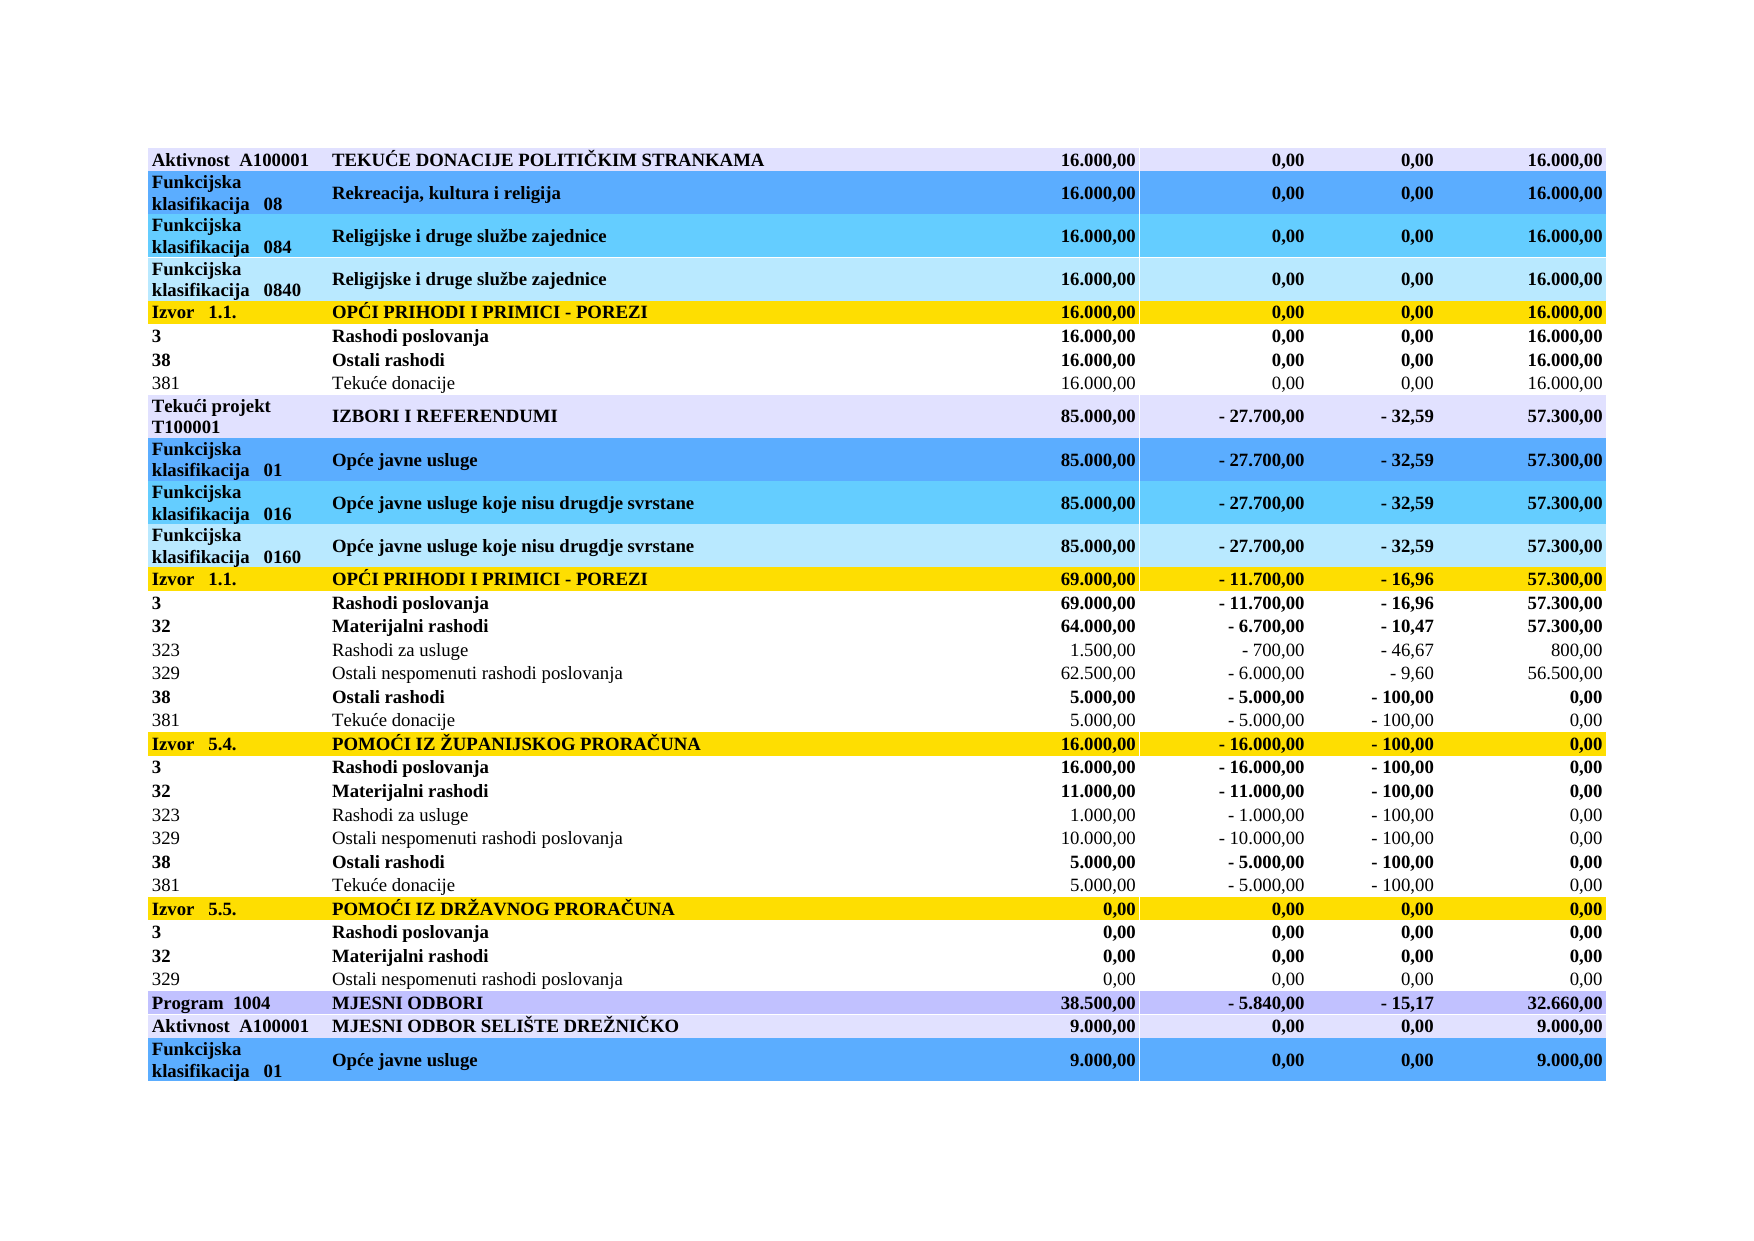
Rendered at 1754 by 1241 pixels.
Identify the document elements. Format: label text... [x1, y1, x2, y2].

table_cell 5.000,00 [971, 685, 1139, 708]
table_cell 9.000,00 [971, 1038, 1139, 1081]
table_cell - 32,59 [1308, 395, 1438, 438]
table_cell Materijalni rashodi [328, 779, 971, 803]
table_cell 0,00 [1438, 709, 1606, 732]
table_cell 381 [148, 709, 328, 732]
table_cell 323 [148, 638, 328, 661]
table_cell - 100,00 [1308, 850, 1438, 873]
table_cell 0,00 [1140, 301, 1308, 324]
table_cell 57.300,00 [1438, 524, 1606, 567]
table_cell 329 [148, 826, 328, 850]
table_cell 381 [148, 371, 328, 395]
table_cell Opće javne usluge koje nisu drugdje svrstane [328, 481, 971, 524]
table_cell 0,00 [1308, 148, 1438, 171]
table_cell Materijalni rashodi [328, 614, 971, 638]
table_cell Funkcijska klasifikacija 0160 [148, 524, 328, 567]
table_cell 0,00 [1140, 1015, 1308, 1038]
table_cell 32 [148, 944, 328, 967]
table_cell Opće javne usluge [328, 1038, 971, 1081]
table_cell - 5.000,00 [1140, 873, 1308, 897]
table_cell OPĆI PRIHODI I PRIMICI - POREZI [328, 301, 971, 324]
table_cell - 11.000,00 [1140, 779, 1308, 803]
table_cell 16.000,00 [1438, 214, 1606, 257]
table_cell Religijske i druge službe zajednice [328, 258, 971, 301]
table_cell - 16.000,00 [1140, 756, 1308, 779]
table_cell 16.000,00 [971, 732, 1139, 756]
table_cell Rashodi poslovanja [328, 591, 971, 614]
table_cell - 16,96 [1308, 591, 1438, 614]
table_cell Tekuće donacije [328, 371, 971, 395]
table_cell - 100,00 [1308, 803, 1438, 826]
table_cell 0,00 [1308, 348, 1438, 371]
table_cell 0,00 [971, 944, 1139, 967]
table_cell 9.000,00 [1438, 1015, 1606, 1038]
table_cell 69.000,00 [971, 591, 1139, 614]
table_cell POMOĆI IZ DRŽAVNOG PRORAČUNA [328, 897, 971, 920]
table_cell Opće javne usluge [328, 438, 971, 481]
table_cell 0,00 [1308, 920, 1438, 944]
table_cell 0,00 [1308, 171, 1438, 214]
table_cell Funkcijska klasifikacija 08 [148, 171, 328, 214]
table_cell Aktivnost A100001 [148, 1015, 328, 1038]
table_cell POMOĆI IZ ŽUPANIJSKOG PRORAČUNA [328, 732, 971, 756]
table_cell 10.000,00 [971, 826, 1139, 850]
table_cell 0,00 [1140, 148, 1308, 171]
table_cell 16.000,00 [1438, 371, 1606, 395]
table_cell 32.660,00 [1438, 991, 1606, 1014]
table_cell - 27.700,00 [1140, 524, 1308, 567]
table_cell 0,00 [1140, 1038, 1308, 1081]
table_cell Ostali rashodi [328, 850, 971, 873]
table_cell 3 [148, 324, 328, 348]
table_cell 85.000,00 [971, 395, 1139, 438]
table_cell Rashodi poslovanja [328, 324, 971, 348]
table_cell 0,00 [1438, 920, 1606, 944]
table_cell - 100,00 [1308, 685, 1438, 708]
table_cell 16.000,00 [1438, 258, 1606, 301]
table_cell 5.000,00 [971, 709, 1139, 732]
table_cell 0,00 [1308, 371, 1438, 395]
table_cell 57.300,00 [1438, 481, 1606, 524]
table_cell Rashodi za usluge [328, 638, 971, 661]
table_cell 0,00 [1438, 779, 1606, 803]
table_cell - 100,00 [1308, 826, 1438, 850]
table_cell 16.000,00 [1438, 324, 1606, 348]
table_cell 0,00 [1438, 897, 1606, 920]
table_cell - 100,00 [1308, 873, 1438, 897]
table_cell 16.000,00 [1438, 301, 1606, 324]
table_cell - 100,00 [1308, 779, 1438, 803]
table_cell 0,00 [1140, 324, 1308, 348]
table_cell 0,00 [1438, 873, 1606, 897]
table_cell 0,00 [1140, 214, 1308, 257]
table_cell 16.000,00 [971, 348, 1139, 371]
table_cell - 16.000,00 [1140, 732, 1308, 756]
table_cell Materijalni rashodi [328, 944, 971, 967]
table_cell Funkcijska klasifikacija 01 [148, 438, 328, 481]
table_cell Rekreacija, kultura i religija [328, 171, 971, 214]
table_cell 0,00 [1438, 944, 1606, 967]
table_cell 16.000,00 [971, 171, 1139, 214]
table_cell - 5.000,00 [1140, 709, 1308, 732]
table_cell - 46,67 [1308, 638, 1438, 661]
table_cell Funkcijska klasifikacija 084 [148, 214, 328, 257]
table_cell Funkcijska klasifikacija 01 [148, 1038, 328, 1081]
table_cell - 11.700,00 [1140, 591, 1308, 614]
table_cell 0,00 [1308, 968, 1438, 991]
table_cell Ostali rashodi [328, 685, 971, 708]
table_cell - 5.840,00 [1140, 991, 1308, 1014]
table_cell 38 [148, 850, 328, 873]
table_cell Program 1004 [148, 991, 328, 1014]
table_cell 16.000,00 [971, 324, 1139, 348]
table_cell 0,00 [1438, 685, 1606, 708]
table_cell 381 [148, 873, 328, 897]
table_cell Rashodi za usluge [328, 803, 971, 826]
table_cell 64.000,00 [971, 614, 1139, 638]
table_cell - 100,00 [1308, 732, 1438, 756]
table_cell 0,00 [1140, 968, 1308, 991]
table_cell Rashodi poslovanja [328, 920, 971, 944]
table_cell Opće javne usluge koje nisu drugdje svrstane [328, 524, 971, 567]
table_cell 62.500,00 [971, 661, 1139, 685]
table_cell 323 [148, 803, 328, 826]
table_cell Izvor 1.1. [148, 301, 328, 324]
table_cell 16.000,00 [971, 301, 1139, 324]
table_cell IZBORI I REFERENDUMI [328, 395, 971, 438]
table_cell 38 [148, 348, 328, 371]
table_cell - 700,00 [1140, 638, 1308, 661]
table_cell OPĆI PRIHODI I PRIMICI - POREZI [328, 567, 971, 591]
table_cell 0,00 [1308, 944, 1438, 967]
table_cell Ostali nespomenuti rashodi poslovanja [328, 661, 971, 685]
table_cell 38 [148, 685, 328, 708]
table_cell MJESNI ODBORI [328, 991, 971, 1014]
table_cell Tekući projekt T100001 [148, 395, 328, 438]
table_cell 32 [148, 614, 328, 638]
table_cell 0,00 [1308, 301, 1438, 324]
table_cell - 10.000,00 [1140, 826, 1308, 850]
table_cell 3 [148, 591, 328, 614]
table_cell 38.500,00 [971, 991, 1139, 1014]
table_cell - 27.700,00 [1140, 438, 1308, 481]
table_cell 56.500,00 [1438, 661, 1606, 685]
table_cell - 15,17 [1308, 991, 1438, 1014]
table_cell 0,00 [1140, 897, 1308, 920]
table_cell - 32,59 [1308, 438, 1438, 481]
table_cell - 5.000,00 [1140, 685, 1308, 708]
table_cell 57.300,00 [1438, 591, 1606, 614]
table_cell 69.000,00 [971, 567, 1139, 591]
table_cell Ostali rashodi [328, 348, 971, 371]
table_cell Izvor 1.1. [148, 567, 328, 591]
table_cell MJESNI ODBOR SELIŠTE DREŽNIČKO [328, 1015, 971, 1038]
table_cell 57.300,00 [1438, 567, 1606, 591]
table_cell 0,00 [1308, 214, 1438, 257]
table_cell 0,00 [1140, 944, 1308, 967]
table_cell 85.000,00 [971, 438, 1139, 481]
table_cell Aktivnost A100001 [148, 148, 328, 171]
table_cell 57.300,00 [1438, 614, 1606, 638]
table_cell 0,00 [1140, 258, 1308, 301]
table_cell 85.000,00 [971, 524, 1139, 567]
table_cell 329 [148, 968, 328, 991]
table_cell 57.300,00 [1438, 438, 1606, 481]
table_cell 0,00 [1438, 850, 1606, 873]
table_cell 16.000,00 [971, 371, 1139, 395]
table_cell 0,00 [1140, 371, 1308, 395]
table_cell 0,00 [1438, 732, 1606, 756]
table_cell Ostali nespomenuti rashodi poslovanja [328, 968, 971, 991]
table_cell 16.000,00 [971, 214, 1139, 257]
table_cell Funkcijska klasifikacija 0840 [148, 258, 328, 301]
table_cell 16.000,00 [1438, 171, 1606, 214]
table_cell 16.000,00 [971, 148, 1139, 171]
table_cell 16.000,00 [1438, 348, 1606, 371]
table_cell - 100,00 [1308, 756, 1438, 779]
table_cell 57.300,00 [1438, 395, 1606, 438]
table_cell 0,00 [971, 968, 1139, 991]
table_cell 16.000,00 [1438, 148, 1606, 171]
table_cell 0,00 [1438, 968, 1606, 991]
table_cell 0,00 [1308, 324, 1438, 348]
table_cell 0,00 [1438, 803, 1606, 826]
table_cell 329 [148, 661, 328, 685]
table_cell Izvor 5.4. [148, 732, 328, 756]
table_cell 0,00 [971, 920, 1139, 944]
table_cell Tekuće donacije [328, 709, 971, 732]
table_cell 0,00 [1140, 920, 1308, 944]
table_cell 16.000,00 [971, 756, 1139, 779]
table_cell - 32,59 [1308, 481, 1438, 524]
table_cell 800,00 [1438, 638, 1606, 661]
table_cell - 32,59 [1308, 524, 1438, 567]
table_cell 0,00 [1308, 258, 1438, 301]
table_cell - 9,60 [1308, 661, 1438, 685]
table_cell 0,00 [971, 897, 1139, 920]
table_cell 0,00 [1140, 171, 1308, 214]
table_cell 0,00 [1438, 826, 1606, 850]
table_cell - 6.000,00 [1140, 661, 1308, 685]
table_cell - 27.700,00 [1140, 481, 1308, 524]
table_cell Tekuće donacije [328, 873, 971, 897]
table_cell - 5.000,00 [1140, 850, 1308, 873]
table_cell 9.000,00 [1438, 1038, 1606, 1081]
table_cell TEKUĆE DONACIJE POLITIČKIM STRANKAMA [328, 148, 971, 171]
table_cell Ostali nespomenuti rashodi poslovanja [328, 826, 971, 850]
table_cell Funkcijska klasifikacija 016 [148, 481, 328, 524]
table_cell 5.000,00 [971, 850, 1139, 873]
table_cell 32 [148, 779, 328, 803]
table_cell - 27.700,00 [1140, 395, 1308, 438]
table_cell 3 [148, 920, 328, 944]
table_cell 1.000,00 [971, 803, 1139, 826]
table_cell Izvor 5.5. [148, 897, 328, 920]
table_cell 16.000,00 [971, 258, 1139, 301]
table_cell 0,00 [1308, 1038, 1438, 1081]
table_cell - 16,96 [1308, 567, 1438, 591]
table_cell 5.000,00 [971, 873, 1139, 897]
table_cell 0,00 [1308, 1015, 1438, 1038]
table_cell 9.000,00 [971, 1015, 1139, 1038]
table_cell 85.000,00 [971, 481, 1139, 524]
table_cell - 100,00 [1308, 709, 1438, 732]
table_cell - 1.000,00 [1140, 803, 1308, 826]
table_cell - 6.700,00 [1140, 614, 1308, 638]
table_cell 3 [148, 756, 328, 779]
table_cell - 10,47 [1308, 614, 1438, 638]
table_cell 11.000,00 [971, 779, 1139, 803]
table_cell 0,00 [1140, 348, 1308, 371]
table_cell 0,00 [1308, 897, 1438, 920]
table_cell 0,00 [1438, 756, 1606, 779]
table_cell 1.500,00 [971, 638, 1139, 661]
table_cell Rashodi poslovanja [328, 756, 971, 779]
table_cell - 11.700,00 [1140, 567, 1308, 591]
table_cell Religijske i druge službe zajednice [328, 214, 971, 257]
